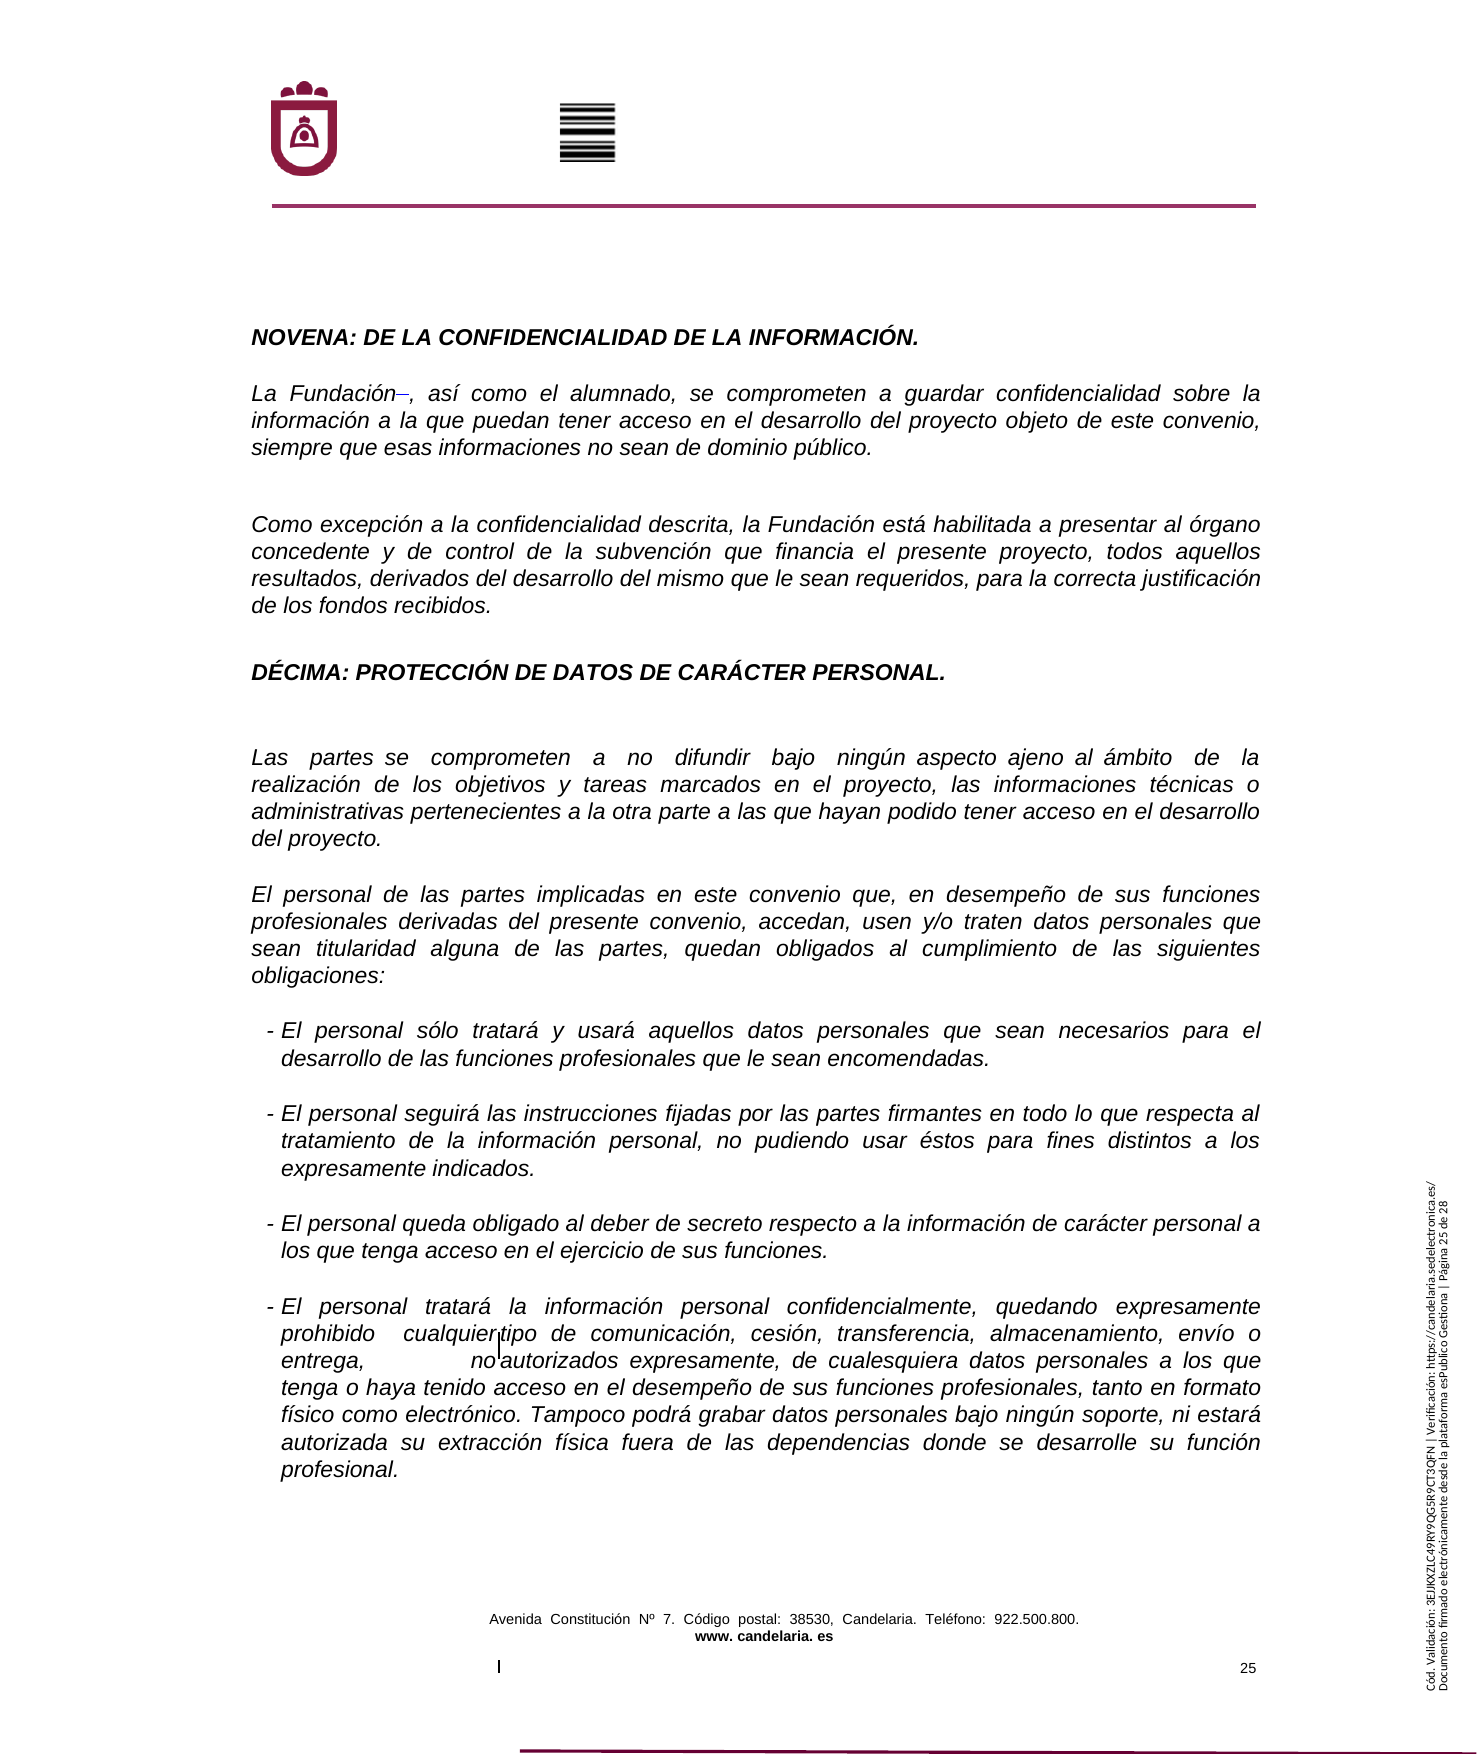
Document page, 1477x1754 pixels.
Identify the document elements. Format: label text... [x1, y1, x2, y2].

list El personal tratará la información personal confidencialmente, quedando expresamente prohibido cualquier tipo de comunicación, cesión, transferencia, almacenamiento, envío o entrega, no autorizados expresamente, de cualesquiera datos personales a los que tenga o haya tenido acceso en el desempeño de sus funciones profesionales, tanto en formato físico como electrónico. Tampoco podrá grabar datos personales bajo ningún soporte, ni estará autorizada su extracción física fuera de las dependencias donde se desarrolle su función profesional. [266, 1293, 1263, 1482]
text Las partes se comprometen a no difundir bajo ningún aspecto ajeno al ámbito de la realización de los objetivos y tareas marcados en el proyecto, las informaciones técnicas o administrativas pertenecientes a la otra parte a las que hayan podido tener acceso en el desarrollo del proyecto. [251, 743, 1263, 851]
text La Fundación , así como el alumnado, se comprometen a guardar confidencialidad sobre la información a la que puedan tener acceso en el desarrollo del proyecto objeto de este convenio, siempre que esas informaciones no sean de dominio público. [251, 380, 1263, 460]
text Como excepción a la confidencialidad descrita, la Fundación está habilitada a presentar al órgano concedente y de control de la subvención que financia el presente proyecto, todos aquellos resultados, derivados del desarrollo del mismo que le sean requeridos, para la correcta justificación de los fondos recibidos. [251, 511, 1263, 619]
text DÉCIMA: PROTECCIÓN DE DATOS DE CARÁCTER PERSONAL. [251, 659, 1269, 686]
list El personal queda obligado al deber de secreto respecto a la información de carácter personal a los que tenga acceso en el ejercicio de sus funciones. [266, 1210, 1263, 1264]
list El personal seguirá las instrucciones fijadas por las partes firmantes en todo lo que respecta al tratamiento de la información personal, no pudiendo usar éstos para fines distintos a los expresamente indicados. [266, 1100, 1263, 1181]
list El personal sólo tratará y usará aquellos datos personales que sean necesarios para el desarrollo de las funciones profesionales que le sean encomendadas. [266, 1017, 1263, 1071]
text El personal de las partes implicadas en este convenio que, en desempeño de sus funciones profesionales derivadas del presente convenio, accedan, usen y/o traten datos personales que sean titularidad alguna de las partes, quedan obligados al cumplimiento de las siguientes obligaciones: [251, 881, 1263, 988]
text NOVENA: DE LA CONFIDENCIALIDAD DE LA INFORMACIÓN. [251, 324, 1269, 350]
